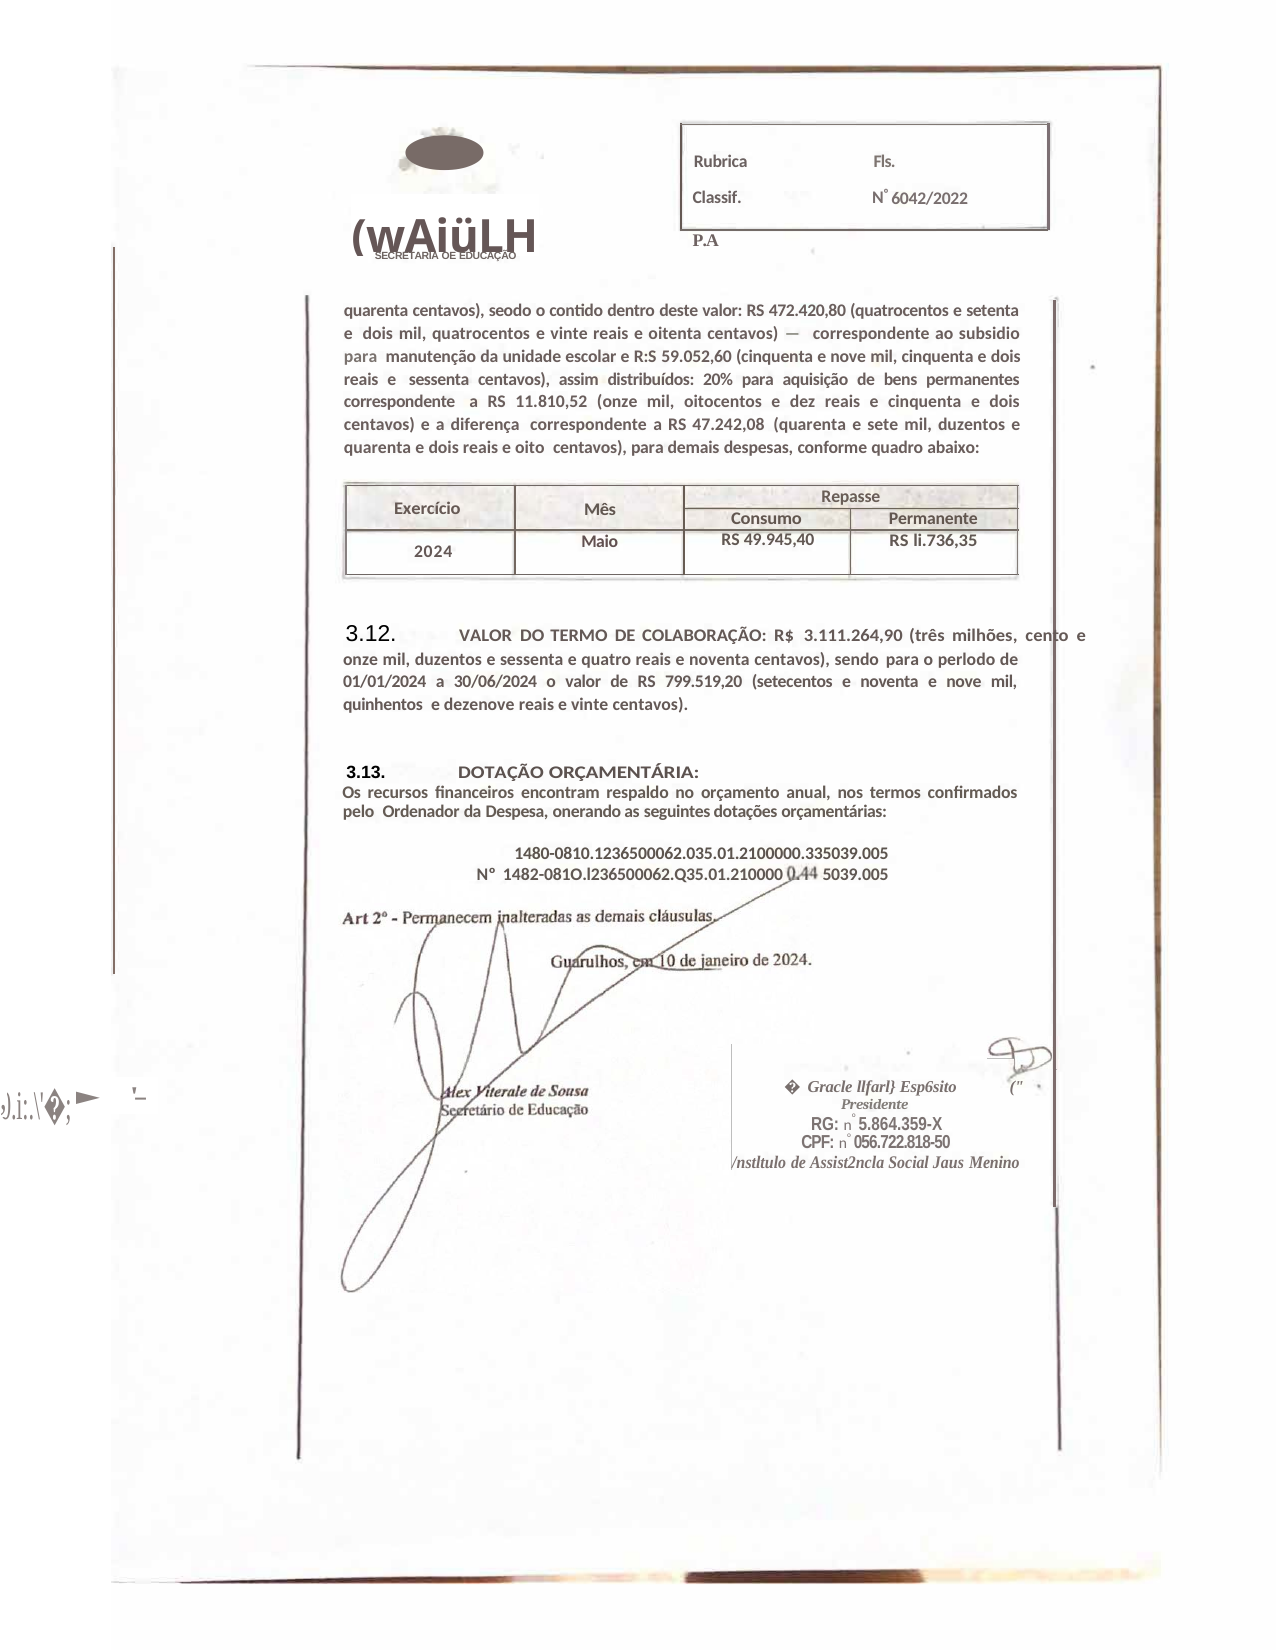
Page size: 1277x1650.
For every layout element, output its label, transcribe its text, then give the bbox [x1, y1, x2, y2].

text 0.i:.\'�; [0, 1082, 76, 1128]
text • [351, 194, 539, 204]
text (wAiüLH"õs) [351, 204, 539, 256]
text (wAiüLH"õs) [376, 232, 390, 256]
text , [0, 1077, 7, 1117]
text � '-4� [76, 1080, 158, 1114]
text � Gracle llfarl} Esp6sito (" [7, 1077, 158, 1082]
